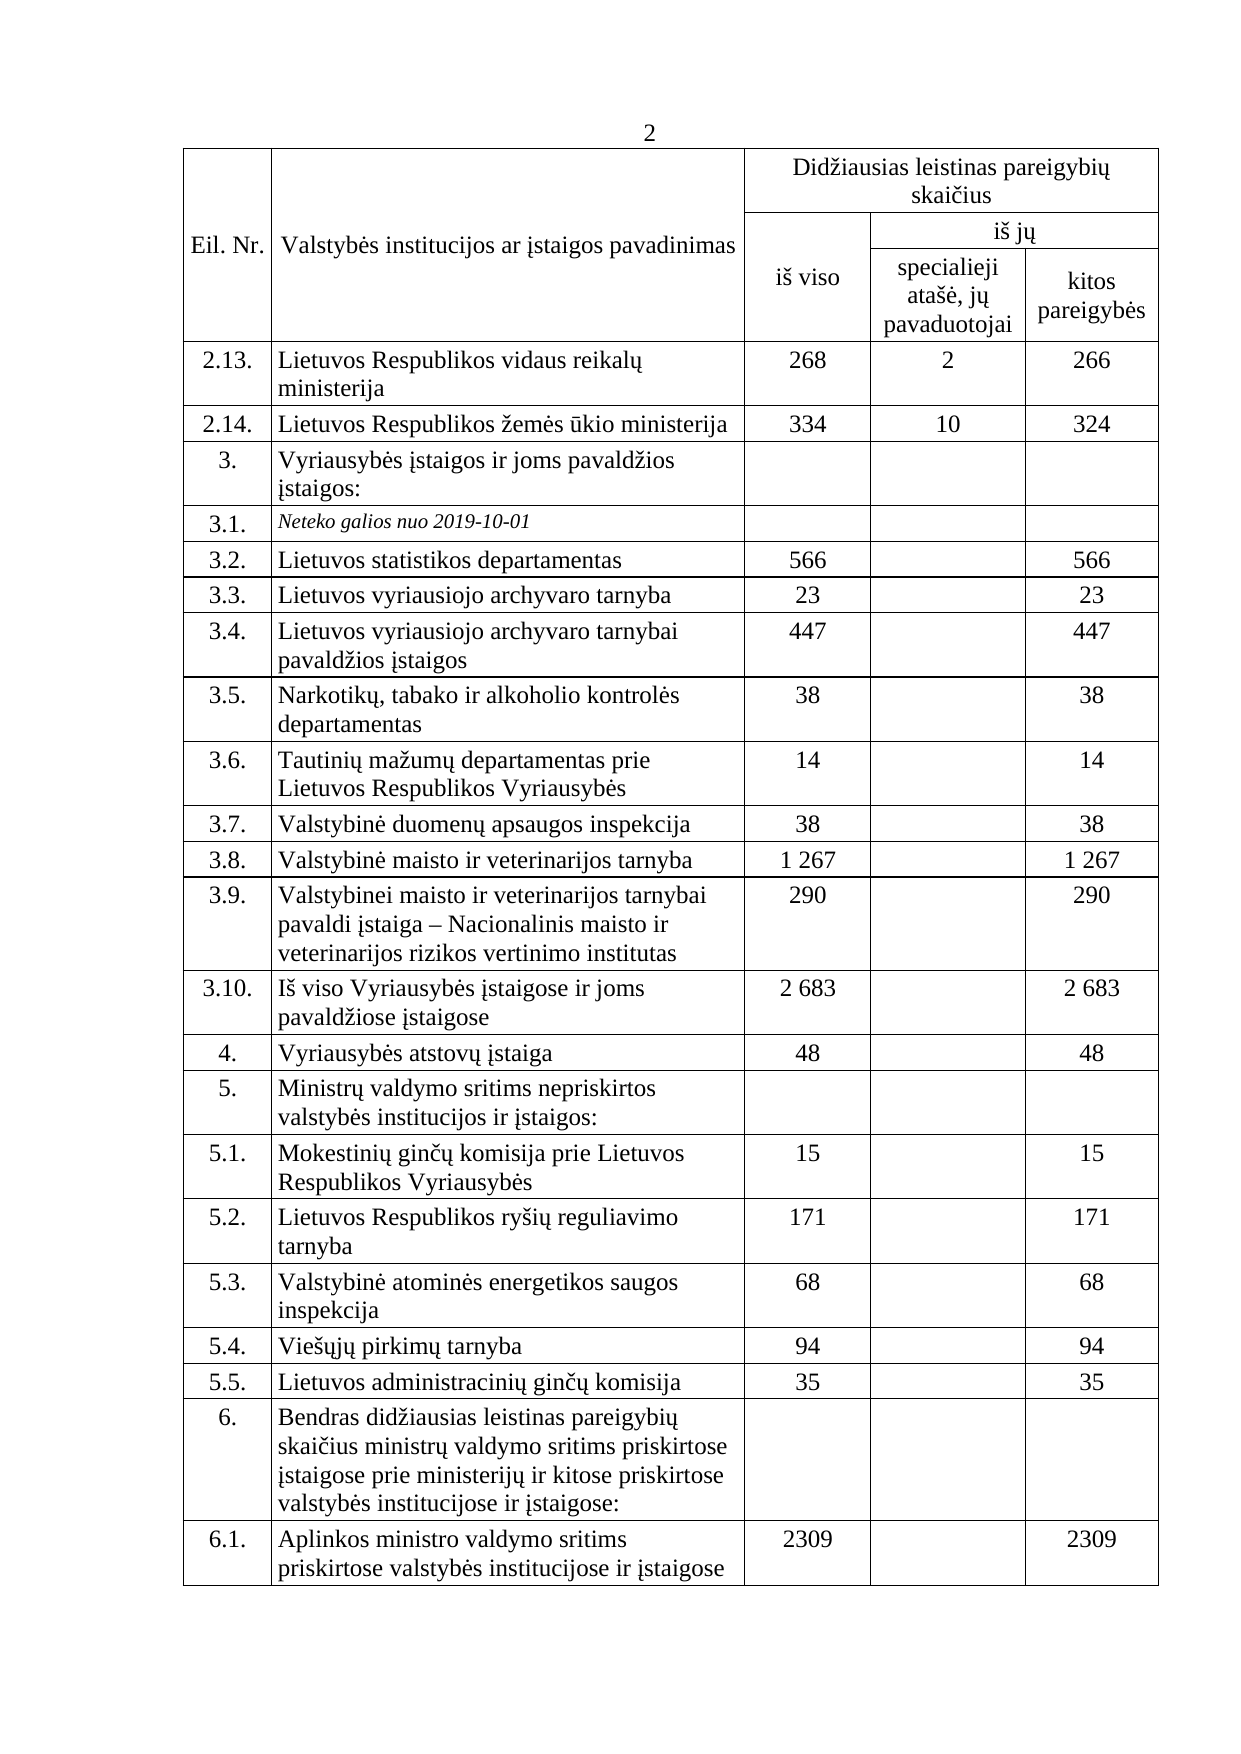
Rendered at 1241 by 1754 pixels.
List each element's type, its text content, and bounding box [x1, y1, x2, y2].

table_cell [871, 578, 1025, 612]
table_cell 3.5. [184, 678, 271, 741]
table_cell Lietuvos statistikos departamentas [272, 542, 744, 576]
table_cell Bendras didžiausias leistinas pareigybių skaičius ministrų valdymo sritims priskirtose įstaigose prie ministerijų ir kitose priskirtose valstybės institucijose ir įstaigose: [272, 1399, 744, 1520]
table_cell 5.3. [184, 1264, 271, 1327]
table_cell 266 [1026, 342, 1158, 405]
table_cell 3.10. [184, 971, 271, 1034]
table_cell [871, 1399, 1025, 1520]
table_cell [745, 1399, 870, 1520]
table_cell Lietuvos administracinių ginčų komisija [272, 1364, 744, 1398]
table_cell [1026, 506, 1158, 541]
table_cell [871, 1264, 1025, 1327]
table_cell 3.9. [184, 878, 271, 969]
table_cell 15 [745, 1135, 870, 1198]
table_cell 5.4. [184, 1328, 271, 1363]
table_cell [745, 442, 870, 505]
table_header Valstybės institucijos ar įstaigos pavadinimas [272, 149, 744, 341]
table_cell [871, 1364, 1025, 1398]
table_cell 14 [745, 742, 870, 805]
table_cell [1026, 1399, 1158, 1520]
table_cell [1026, 1071, 1158, 1134]
table_cell 2309 [1026, 1521, 1158, 1584]
table_cell 5. [184, 1071, 271, 1134]
table_cell iš viso [745, 213, 870, 341]
table_cell Ministrų valdymo sritims nepriskirtos valstybės institucijos ir įstaigos: [272, 1071, 744, 1134]
table_cell 290 [745, 878, 870, 969]
table_cell Neteko galios nuo 2019-10-01 [272, 506, 744, 541]
table_cell 3.2. [184, 542, 271, 576]
table_cell [871, 1135, 1025, 1198]
table_cell Narkotikų, tabako ir alkoholio kontrolės departamentas [272, 678, 744, 741]
table_cell Lietuvos vyriausiojo archyvaro tarnybai pavaldžios įstaigos [272, 613, 744, 676]
table_cell [871, 806, 1025, 841]
table_cell [745, 1071, 870, 1134]
table_cell [871, 678, 1025, 741]
table_cell specialieji atašė, jų pavaduotojai [871, 249, 1025, 341]
table_cell 566 [1026, 542, 1158, 576]
table_cell Viešųjų pirkimų tarnyba [272, 1328, 744, 1363]
table_cell Aplinkos ministro valdymo sritims priskirtose valstybės institucijose ir įstaigose [272, 1521, 744, 1584]
table_cell Lietuvos Respublikos ryšių reguliavimo tarnyba [272, 1199, 744, 1263]
table_cell [871, 1328, 1025, 1363]
table_cell 5.2. [184, 1199, 271, 1263]
table_cell 3.7. [184, 806, 271, 841]
table_cell [871, 1521, 1025, 1584]
table_cell 3.8. [184, 842, 271, 876]
table_cell Lietuvos Respublikos vidaus reikalų ministerija [272, 342, 744, 405]
table_cell 38 [1026, 806, 1158, 841]
table_cell 38 [1026, 678, 1158, 741]
table_cell 171 [1026, 1199, 1158, 1263]
table_cell 2 683 [745, 971, 870, 1034]
table_cell 268 [745, 342, 870, 405]
table_cell 10 [871, 406, 1025, 441]
table_cell Mokestinių ginčų komisija prie Lietuvos Respublikos Vyriausybės [272, 1135, 744, 1198]
table_cell 5.1. [184, 1135, 271, 1198]
table_cell kitos pareigybės [1026, 249, 1158, 341]
table_cell 68 [1026, 1264, 1158, 1327]
table_cell [871, 506, 1025, 541]
table_cell iš jų [871, 213, 1158, 248]
table_cell Valstybinė atominės energetikos saugos inspekcija [272, 1264, 744, 1327]
table_cell 35 [745, 1364, 870, 1398]
table_cell 3.3. [184, 578, 271, 612]
table_cell 35 [1026, 1364, 1158, 1398]
table_cell 324 [1026, 406, 1158, 441]
table_cell 2.14. [184, 406, 271, 441]
table_cell [871, 742, 1025, 805]
table_cell Iš viso Vyriausybės įstaigose ir joms pavaldžiose įstaigose [272, 971, 744, 1034]
table_cell 3.6. [184, 742, 271, 805]
table_cell 3.4. [184, 613, 271, 676]
table_cell [871, 1199, 1025, 1263]
table_cell Lietuvos vyriausiojo archyvaro tarnyba [272, 578, 744, 612]
table_cell Lietuvos Respublikos žemės ūkio ministerija [272, 406, 744, 441]
table_cell 14 [1026, 742, 1158, 805]
table_cell 48 [745, 1035, 870, 1069]
table_cell 4. [184, 1035, 271, 1069]
table_cell 334 [745, 406, 870, 441]
table_cell [871, 1071, 1025, 1134]
table_cell Tautinių mažumų departamentas prie Lietuvos Respublikos Vyriausybės [272, 742, 744, 805]
table_cell 38 [745, 678, 870, 741]
table_cell 2 [871, 342, 1025, 405]
table_cell 447 [1026, 613, 1158, 676]
table_cell 94 [745, 1328, 870, 1363]
table_cell 23 [1026, 578, 1158, 612]
table_cell [871, 842, 1025, 876]
table_cell 94 [1026, 1328, 1158, 1363]
table_cell 6. [184, 1399, 271, 1520]
table_cell 38 [745, 806, 870, 841]
table_cell 1 267 [1026, 842, 1158, 876]
table_cell 3. [184, 442, 271, 505]
table_cell 5.5. [184, 1364, 271, 1398]
table_header Didžiausias leistinas pareigybių skaičius [745, 149, 1158, 212]
table_cell [871, 613, 1025, 676]
table_cell [871, 542, 1025, 576]
table_cell 15 [1026, 1135, 1158, 1198]
table_cell Vyriausybės įstaigos ir joms pavaldžios įstaigos: [272, 442, 744, 505]
table_cell Valstybinei maisto ir veterinarijos tarnybai pavaldi įstaiga – Nacionalinis maisto ir veterinarijos rizikos vertinimo institutas [272, 878, 744, 969]
table_cell [871, 1035, 1025, 1069]
table_cell Valstybinė duomenų apsaugos inspekcija [272, 806, 744, 841]
table_cell [871, 442, 1025, 505]
table_cell 68 [745, 1264, 870, 1327]
table_cell 566 [745, 542, 870, 576]
table_cell [871, 878, 1025, 969]
table_cell 23 [745, 578, 870, 612]
table_cell 171 [745, 1199, 870, 1263]
table_header Eil. Nr. [184, 149, 271, 341]
table_cell 2 683 [1026, 971, 1158, 1034]
table_cell Vyriausybės atstovų įstaiga [272, 1035, 744, 1069]
table_cell 2309 [745, 1521, 870, 1584]
table_cell 6.1. [184, 1521, 271, 1584]
table_cell 447 [745, 613, 870, 676]
table_cell [745, 506, 870, 541]
table_cell [871, 971, 1025, 1034]
table_cell 2.13. [184, 342, 271, 405]
table_cell 3.1. [184, 506, 271, 541]
table_cell [1026, 442, 1158, 505]
table_cell 290 [1026, 878, 1158, 969]
table_cell Valstybinė maisto ir veterinarijos tarnyba [272, 842, 744, 876]
table_cell 1 267 [745, 842, 870, 876]
table_cell 48 [1026, 1035, 1158, 1069]
